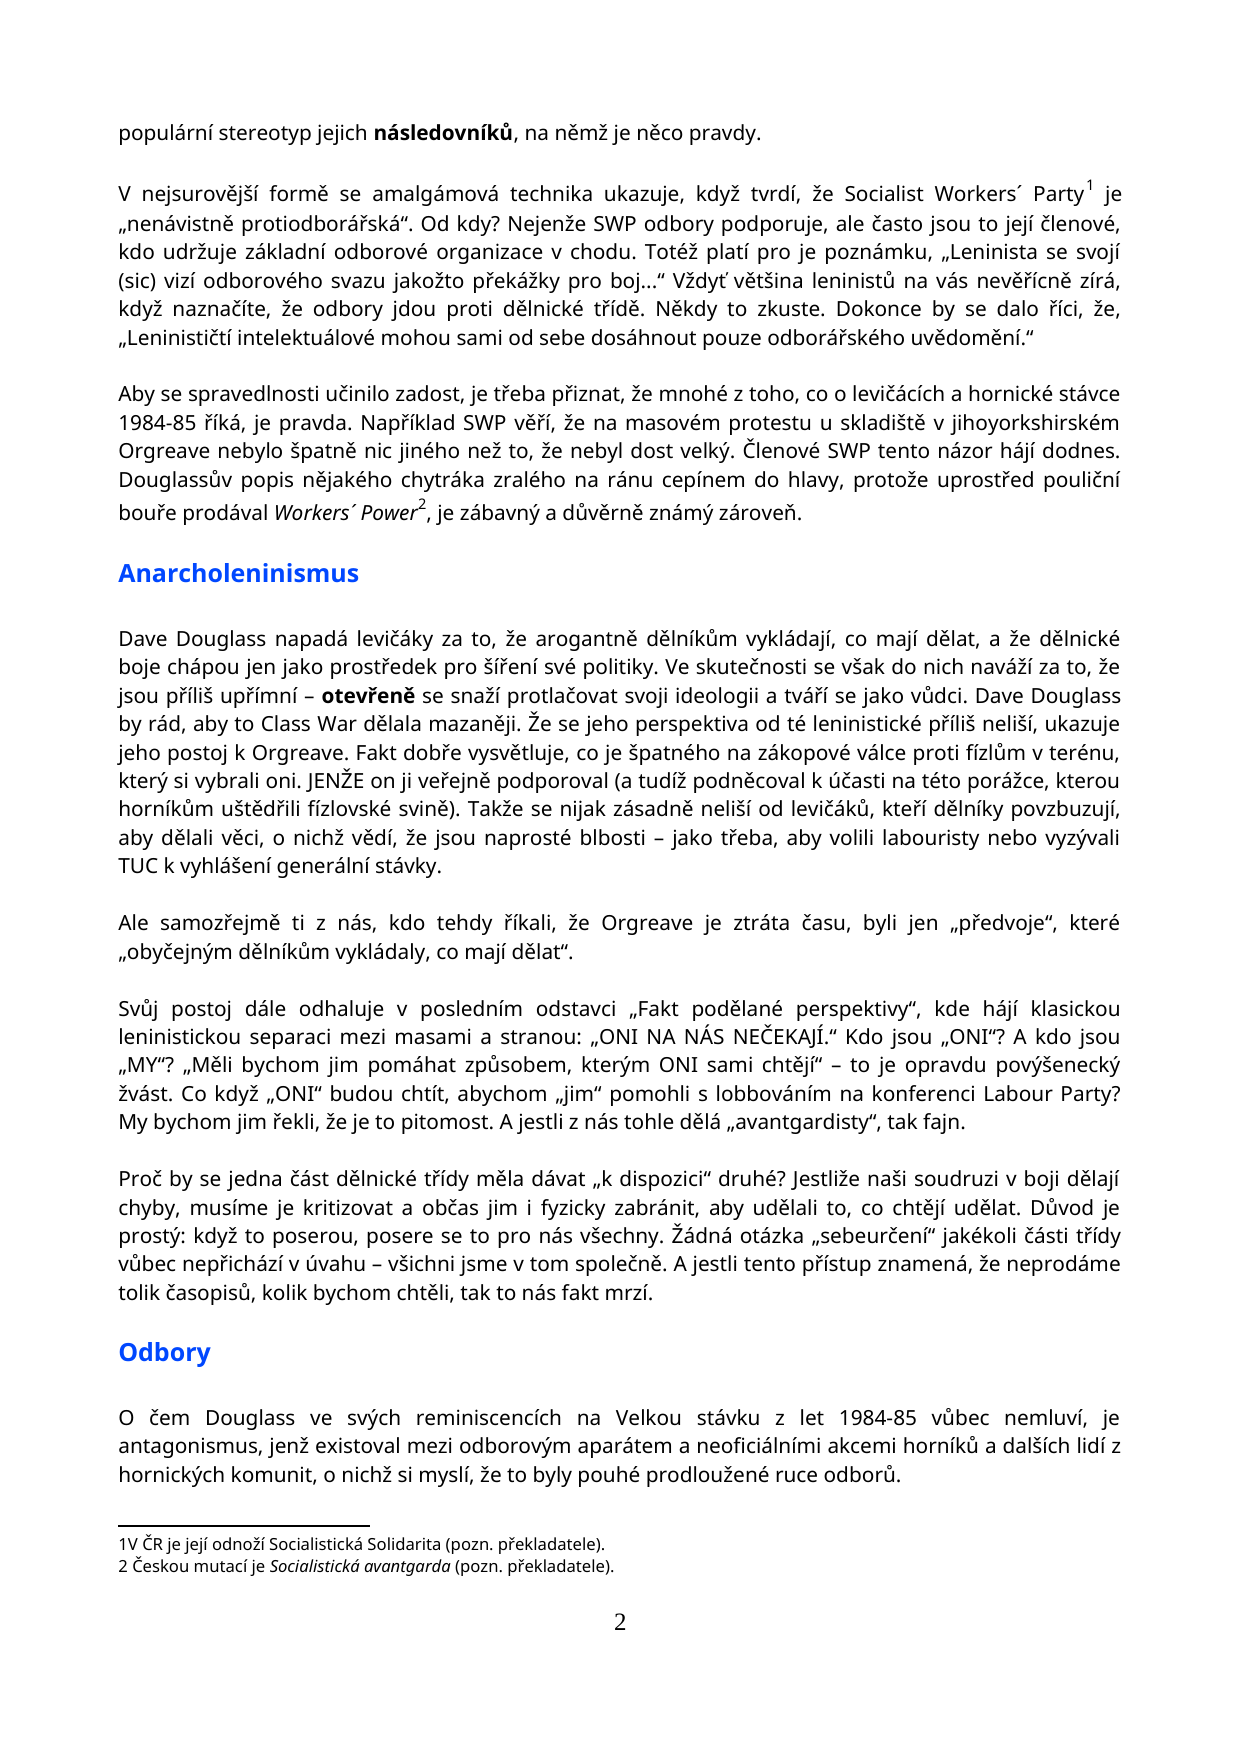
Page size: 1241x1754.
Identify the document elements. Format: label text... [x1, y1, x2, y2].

text V nejsurovější formě se amalgámová technika ukazuje, když tvrdí, že Socialist Workers´ Party je „nenávistně protiodborářská“. Od kdy? Nejenže SWP odbory podporuje, ale často jsou to její členové, kdo udržuje základní odborové organizace v chodu. Totéž platí pro je poznámku, „Leninista se svojí (sic) vizí odborového svazu jakožto překážky pro boj...“ Vždyť většina leninistů na vás nevěřícně zírá, když naznačíte, že odbory jdou proti dělnické třídě. Někdy to zkuste. Dokonce by se dalo říci, že, „Leninističtí intelektuálové mohou sami od sebe dosáhnout pouze odborářského uvědomění.“ [118, 175, 1122, 351]
text V ČR je její odnoží Socialistická Solidarita (pozn. překladatele). [118, 1532, 1122, 1555]
text Ale samozřejmě ti z nás, kdo tehdy říkali, že Orgreave je ztráta času, byli jen „předvoje“, které „obyčejným dělníkům vykládaly, co mají dělat“. [118, 908, 1122, 965]
text O čem Douglass ve svých reminiscencích na Velkou stávku z let 1984-85 vůbec nemluví, je antagonismus, jenž existoval mezi odborovým aparátem a neoficiálními akcemi horníků a dalších lidí z hornických komunit, o nichž si myslí, že to byly pouhé prodloužené ruce odborů. [118, 1403, 1122, 1488]
text Aby se spravedlnosti učinilo zadost, je třeba přiznat, že mnohé z toho, co o levičácích a hornické stávce 1984-85 říká, je pravda. Například SWP věří, že na masovém protestu u skladiště v jihoyorkshirském Orgreave nebylo špatně nic jiného než to, že nebyl dost velký. Členové SWP tento názor hájí dodnes. Douglassův popis nějakého chytráka zralého na ránu cepínem do hlavy, protože uprostřed pouliční bouře prodával Workers´ Power, je zábavný a důvěrně známý zároveň. [118, 379, 1122, 527]
text Odbory [118, 1335, 1122, 1369]
text populární stereotyp jejich následovníků, na němž je něco pravdy. [118, 118, 1122, 146]
text Proč by se jedna část dělnické třídy měla dávat „k dispozici“ druhé? Jestliže naši soudruzi v boji dělají chyby, musíme je kritizovat a občas jim i fyzicky zabránit, aby udělali to, co chtějí udělat. Důvod je prostý: když to poserou, posere se to pro nás všechny. Žádná otázka „sebeurčení“ jakékoli části třídy vůbec nepřichází v úvahu – všichni jsme v tom společně. A jestli tento přístup znamená, že neprodáme tolik časopisů, kolik bychom chtěli, tak to nás fakt mrzí. [118, 1164, 1122, 1306]
text Dave Douglass napadá levičáky za to, že arogantně dělníkům vykládají, co mají dělat, a že dělnické boje chápou jen jako prostředek pro šíření své politiky. Ve skutečnosti se však do nich naváží za to, že jsou příliš upřímní – otevřeně se snaží protlačovat svoji ideologii a tváří se jako vůdci. Dave Douglass by rád, aby to Class War dělala mazaněji. Že se jeho perspektiva od té leninistické příliš neliší, ukazuje jeho postoj k Orgreave. Fakt dobře vysvětluje, co je špatného na zákopové válce proti fízlům v terénu, který si vybrali oni. JENŽE on ji veřejně podporoval (a tudíž podněcoval k účasti na této porážce, kterou horníkům uštědřili fízlovské svině). Takže se nijak zásadně neliší od levičáků, kteří dělníky povzbuzují, aby dělali věci, o nichž vědí, že jsou naprosté blbosti – jako třeba, aby volili labouristy nebo vyzývali TUC k vyhlášení generální stávky. [118, 624, 1122, 880]
text Svůj postoj dále odhaluje v posledním odstavci „Fakt podělané perspektivy“, kde hájí klasickou leninistickou separaci mezi masami a stranou: „ONI NA NÁS NEČEKAJÍ.“ Kdo jsou „ONI“? A kdo jsou „MY“? „Měli bychom jim pomáhat způsobem, kterým ONI sami chtějí“ – to je opravdu povýšenecký žvást. Co když „ONI“ budou chtít, abychom „jim“ pomohli s lobbováním na konferenci Labour Party? My bychom jim řekli, že je to pitomost. A jestli z nás tohle dělá „avantgardisty“, tak fajn. [118, 994, 1122, 1136]
text Anarcholeninismus [118, 556, 1122, 590]
text Českou mutací je Socialistická avantgarda (pozn. překladatele). [118, 1555, 1122, 1578]
